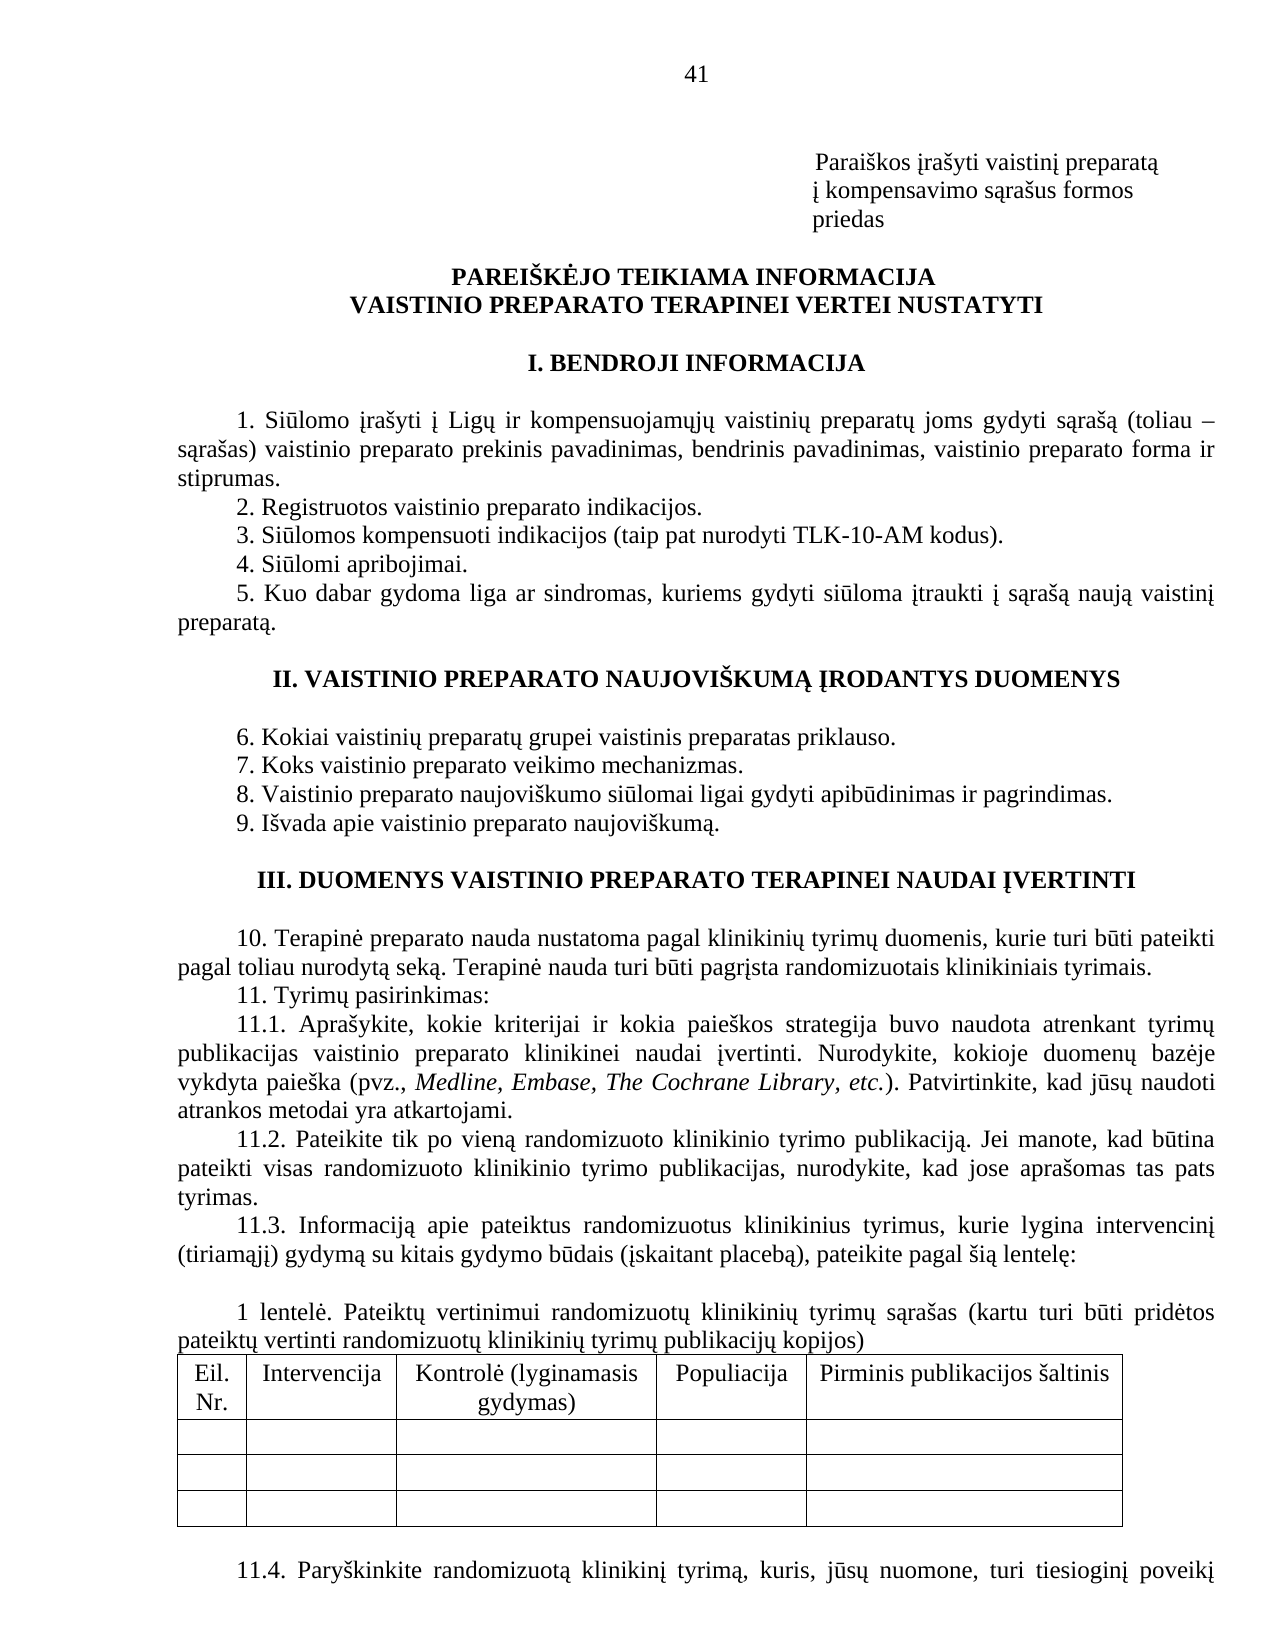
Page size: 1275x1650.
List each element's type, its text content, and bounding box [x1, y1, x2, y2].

table_cell [807, 1491, 1122, 1526]
text 10. Terapinė preparato nauda nustatoma pagal klinikinių tyrimų duomenis, kurie turi būti pateikti pagal toliau nurodytą seką. Terapinė nauda turi būti pagrįsta randomizuotais klinikiniais tyrimais. [177, 923, 1216, 981]
text II. Vaistinio preparato naujoviškumą įrodantys duomenys [177, 664, 1216, 693]
table_cell [807, 1420, 1122, 1454]
table_cell [657, 1420, 806, 1454]
text I. Bendroji informacija [177, 348, 1216, 377]
text 11.4. Paryškinkite randomizuotą klinikinį tyrimą, kuris, jūsų nuomone, turi tiesioginį poveikį [177, 1555, 1216, 1584]
text 5. Kuo dabar gydoma liga ar sindromas, kuriems gydyti siūloma įtraukti į sąrašą naują vaistinį preparatą. [177, 578, 1216, 636]
table_header Pirminis publikacijos šaltinis [807, 1355, 1122, 1419]
table_cell [397, 1455, 656, 1490]
table_cell [807, 1455, 1122, 1490]
text 11.1. Aprašykite, kokie kriterijai ir kokia paieškos strategija buvo naudota atrenkant tyrimų publikacijas vaistinio preparato klinikinei naudai įvertinti. Nurodykite, kokioje duomenų bazėje vykdyta paieška (pvz., Medline, Embase, The Cochrane Library, etc.). Patvirtinkite, kad jūsų naudoti atrankos metodai yra atkartojami. [177, 1009, 1216, 1124]
table_header Populiacija [657, 1355, 806, 1419]
text 1. Siūlomo įrašyti į Ligų ir kompensuojamųjų vaistinių preparatų joms gydyti sąrašą (toliau – sąrašas) vaistinio preparato prekinis pavadinimas, bendrinis pavadinimas, vaistinio preparato forma ir stiprumas. [177, 406, 1216, 492]
table_header Intervencija [247, 1355, 396, 1419]
text 9. Išvada apie vaistinio preparato naujoviškumą. [177, 808, 1216, 837]
table_cell [247, 1420, 396, 1454]
table_cell [397, 1420, 656, 1454]
text 11.3. Informaciją apie pateiktus randomizuotus klinikinius tyrimus, kurie lygina intervencinį (tiriamąjį) gydymą su kitais gydymo būdais (įskaitant placebą), pateikite pagal šią lentelę: [177, 1211, 1216, 1268]
text 8. Vaistinio preparato naujoviškumo siūlomai ligai gydyti apibūdinimas ir pagrindimas. [177, 779, 1216, 808]
table_cell [397, 1491, 656, 1526]
table_cell [247, 1455, 396, 1490]
table_cell [178, 1455, 246, 1490]
table_cell [657, 1491, 806, 1526]
text 6. Kokiai vaistinių preparatų grupei vaistinis preparatas priklauso. [177, 722, 1216, 751]
text VAISTINIO PREPARATO TERAPINEI VERTEI NUSTATYTI [177, 291, 1216, 319]
table_cell [178, 1420, 246, 1454]
text priedas [649, 204, 1216, 233]
table_header Kontrolė (lyginamasis gydymas) [397, 1355, 656, 1419]
table_header Eil. Nr. [178, 1355, 246, 1419]
text 2. Registruotos vaistinio preparato indikacijos. [177, 492, 1216, 521]
table_cell [178, 1491, 246, 1526]
text PAREIŠKĖJO TEIKIAMA INFORMACIJA [177, 262, 1216, 291]
text 11. Tyrimų pasirinkimas: [177, 981, 1216, 1009]
text III. Duomenys vaistinio preparato terapinei naudai įvertinti [177, 866, 1216, 894]
table_cell [247, 1491, 396, 1526]
text 7. Koks vaistinio preparato veikimo mechanizmas. [177, 751, 1216, 779]
text 4. Siūlomi apribojimai. [177, 549, 1216, 578]
table_cell [657, 1455, 806, 1490]
text 1 lentelė. Pateiktų vertinimui randomizuotų klinikinių tyrimų sąrašas (kartu turi būti pridėtos pateiktų vertinti randomizuotų klinikinių tyrimų publikacijų kopijos) [177, 1297, 1216, 1354]
text 3. Siūlomos kompensuoti indikacijos (taip pat nurodyti TLK-10-AM kodus). [177, 521, 1216, 549]
text 11.2. Pateikite tik po vieną randomizuoto klinikinio tyrimo publikaciją. Jei manote, kad būtina pateikti visas randomizuoto klinikinio tyrimo publikacijas, nurodykite, kad jose aprašomas tas pats tyrimas. [177, 1124, 1216, 1211]
text Paraiškos įrašyti vaistinį preparatą [649, 147, 1216, 176]
text į kompensavimo sąrašus formos [649, 176, 1216, 204]
